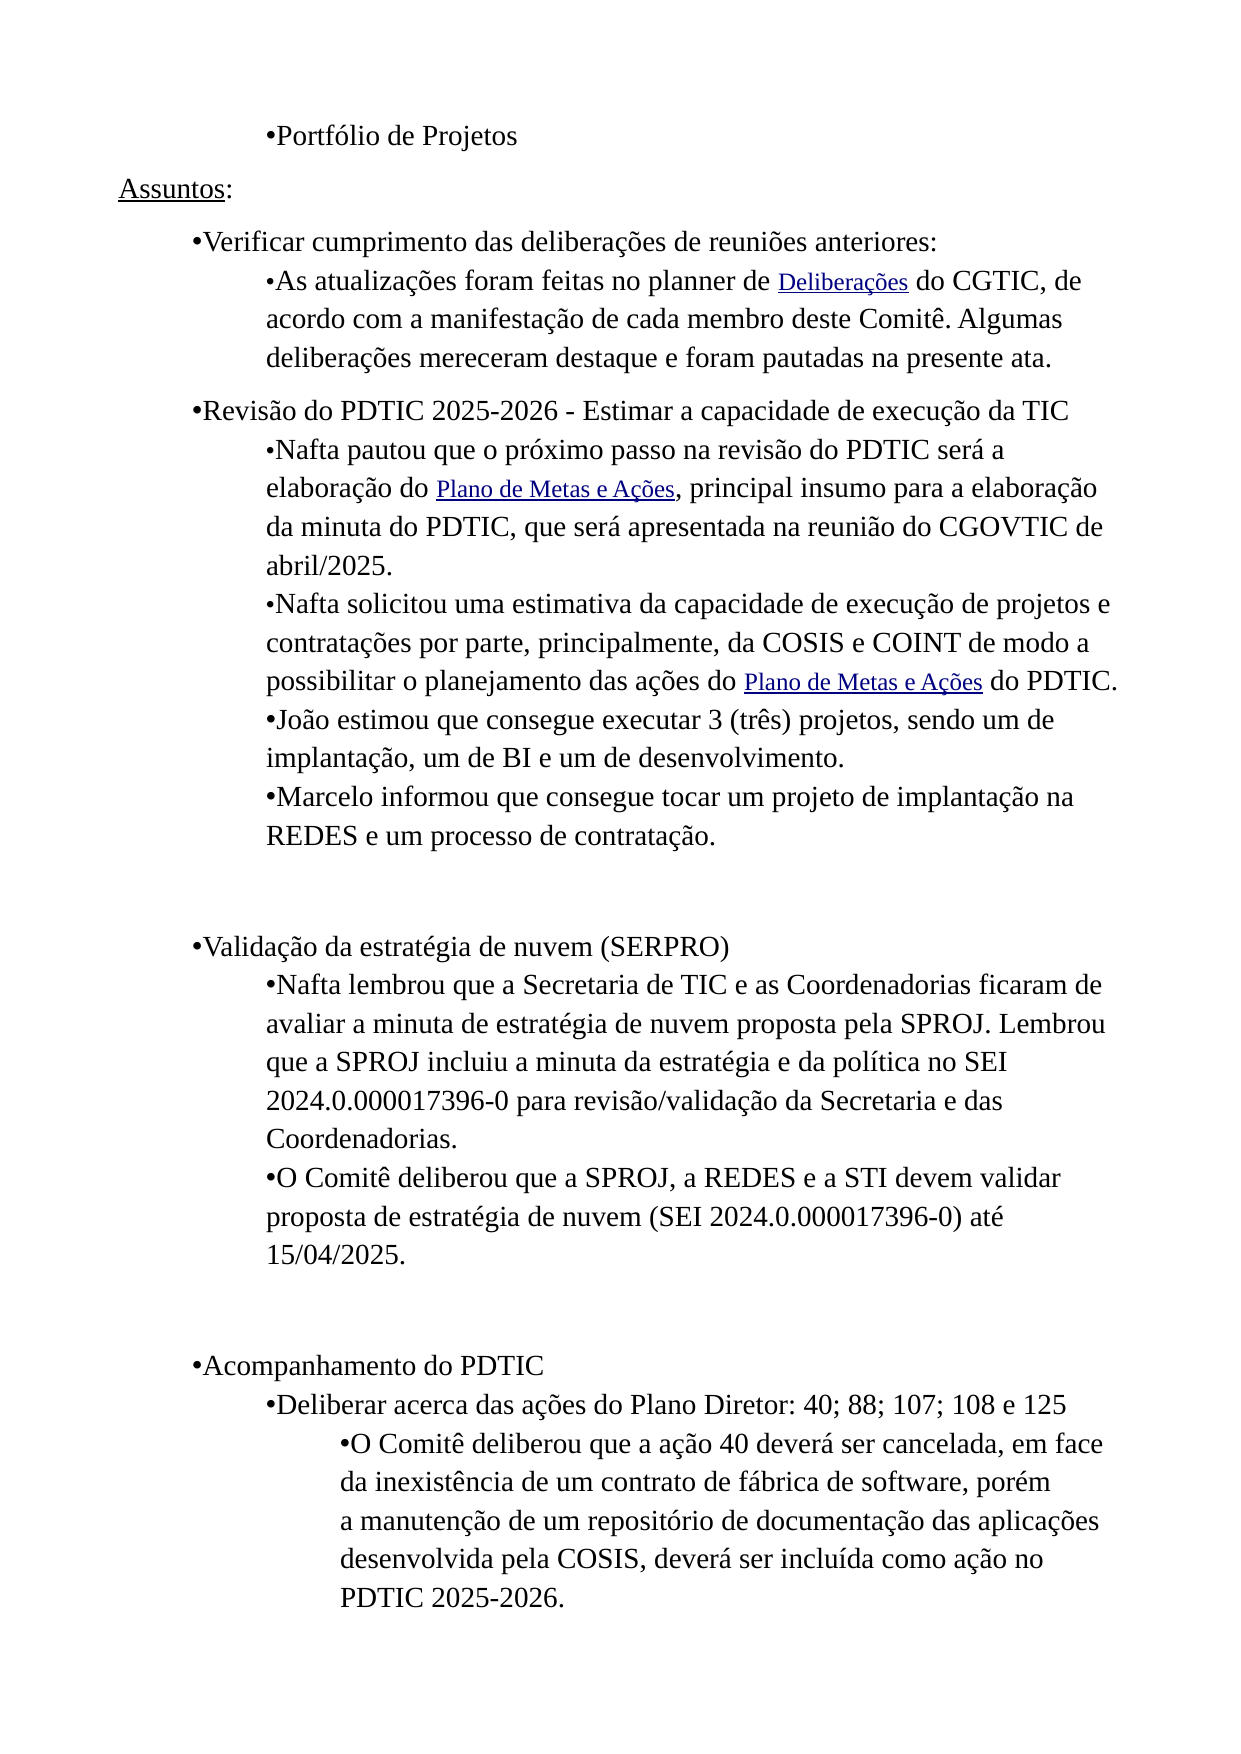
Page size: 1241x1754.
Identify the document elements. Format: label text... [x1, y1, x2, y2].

list O Comitê deliberou que a ação 40 deverá ser cancelada, em face da inexistência de um contrato de fábrica de software, porém a manutenção de um repositório de documentação das aplicações desenvolvida pela COSIS, deverá ser incluída como ação no PDTIC 2025-2026. [118, 1426, 1122, 1614]
list O Comitê deliberou que a SPROJ, a REDES e a STI devem validar proposta de estratégia de nuvem (SEI 2024.0.000017396-0) até 15/04/2025. [118, 1160, 1122, 1271]
list As atualizações foram feitas no planner de Deliberações do CGTIC, de acordo com a manifestação de cada membro deste Comitê. Algumas deliberações mereceram destaque e foram pautadas na presente ata. [118, 263, 1122, 374]
list Nafta solicitou uma estimativa da capacidade de execução de projetos e contratações por parte, principalmente, da COSIS e COINT de modo a possibilitar o planejamento das ações do Plano de Metas e Ações do PDTIC. [118, 586, 1122, 697]
list Nafta pautou que o próximo passo na revisão do PDTIC será a elaboração do Plano de Metas e Ações, principal insumo para a elaboração da minuta do PDTIC, que será apresentada na reunião do CGOVTIC de abril/2025. [118, 432, 1122, 581]
list Acompanhamento do PDTIC [118, 1348, 1122, 1382]
list Revisão do PDTIC 2025-2026 - Estimar a capacidade de execução da TIC [118, 393, 1122, 427]
list Validação da estratégia de nuvem (SERPRO) [118, 929, 1122, 962]
list Portfólio de Projetos [118, 118, 1122, 152]
text Assuntos: [118, 171, 1122, 205]
list Nafta lembrou que a Secretaria de TIC e as Coordenadorias ficaram de avaliar a minuta de estratégia de nuvem proposta pela SPROJ. Lembrou que a SPROJ incluiu a minuta da estratégia e da política no SEI 2024.0.000017396-0 para revisão/validação da Secretaria e das Coordenadorias. [118, 967, 1122, 1155]
list Deliberar acerca das ações do Plano Diretor: 40; 88; 107; 108 e 125 [118, 1387, 1122, 1421]
list João estimou que consegue executar 3 (três) projetos, sendo um de implantação, um de BI e um de desenvolvimento. [118, 702, 1122, 774]
list Marcelo informou que consegue tocar um projeto de implantação na REDES e um processo de contratação. [118, 779, 1122, 851]
list Verificar cumprimento das deliberações de reuniões anteriores: [118, 224, 1122, 258]
